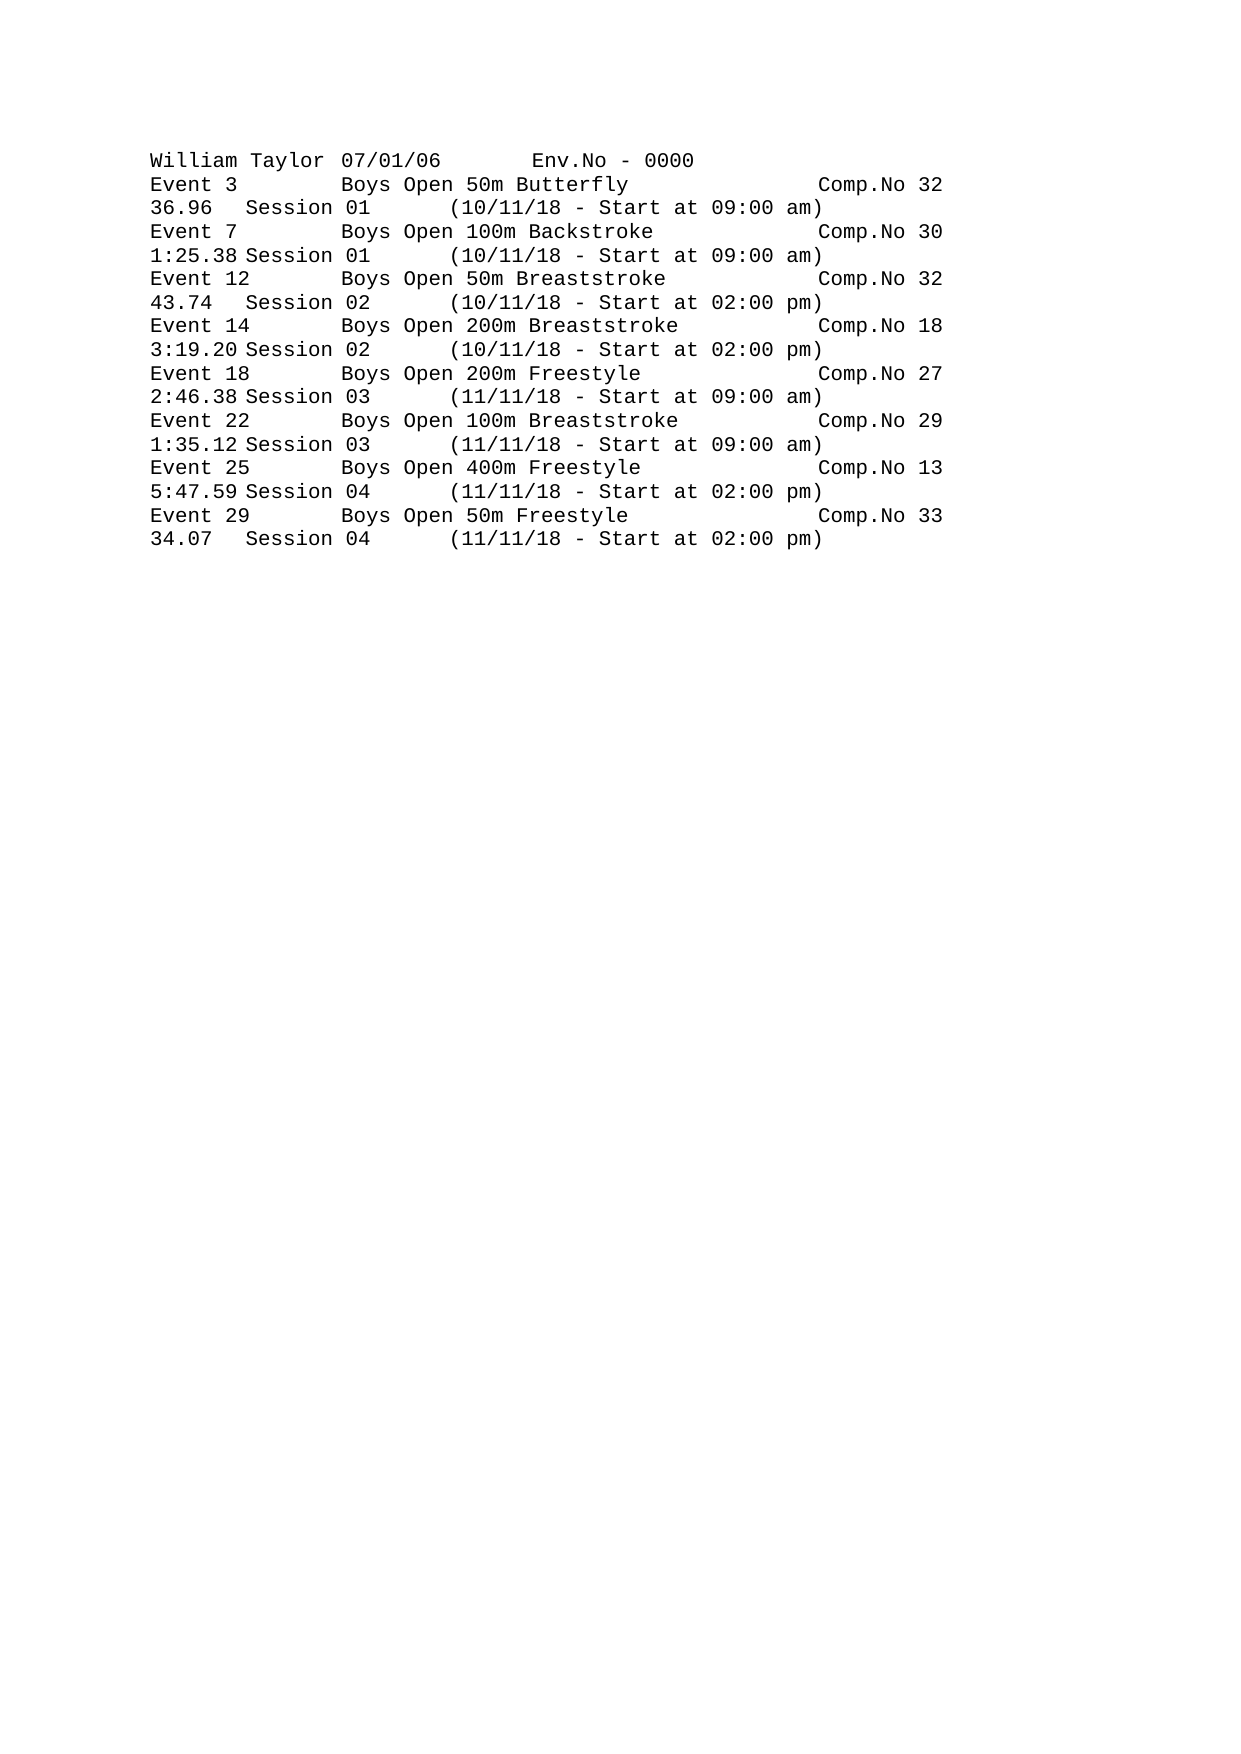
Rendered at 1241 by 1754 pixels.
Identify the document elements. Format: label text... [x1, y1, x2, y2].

text Event 3 Boys Open 50m Butterfly Comp.No 32 36.96 Session 01 (10/11/18 - Start at 09:00 am) [150, 174, 1090, 221]
text Event 14 Boys Open 200m Breaststroke Comp.No 18 3:19.20 Session 02 (10/11/18 - Start at 02:00 pm) [150, 316, 1090, 363]
text Event 18 Boys Open 200m Freestyle Comp.No 27 2:46.38 Session 03 (11/11/18 - Start at 09:00 am) [150, 363, 1090, 410]
text William Taylor 07/01/06 Env.No - 0000 [150, 150, 1090, 174]
text Event 29 Boys Open 50m Freestyle Comp.No 33 34.07 Session 04 (11/11/18 - Start at 02:00 pm) [150, 505, 1090, 552]
text Event 7 Boys Open 100m Backstroke Comp.No 30 1:25.38 Session 01 (10/11/18 - Start at 09:00 am) [150, 221, 1090, 268]
text Event 22 Boys Open 100m Breaststroke Comp.No 29 1:35.12 Session 03 (11/11/18 - Start at 09:00 am) [150, 410, 1090, 457]
text Event 12 Boys Open 50m Breaststroke Comp.No 32 43.74 Session 02 (10/11/18 - Start at 02:00 pm) [150, 268, 1090, 316]
text Event 25 Boys Open 400m Freestyle Comp.No 13 5:47.59 Session 04 (11/11/18 - Start at 02:00 pm) [150, 457, 1090, 505]
